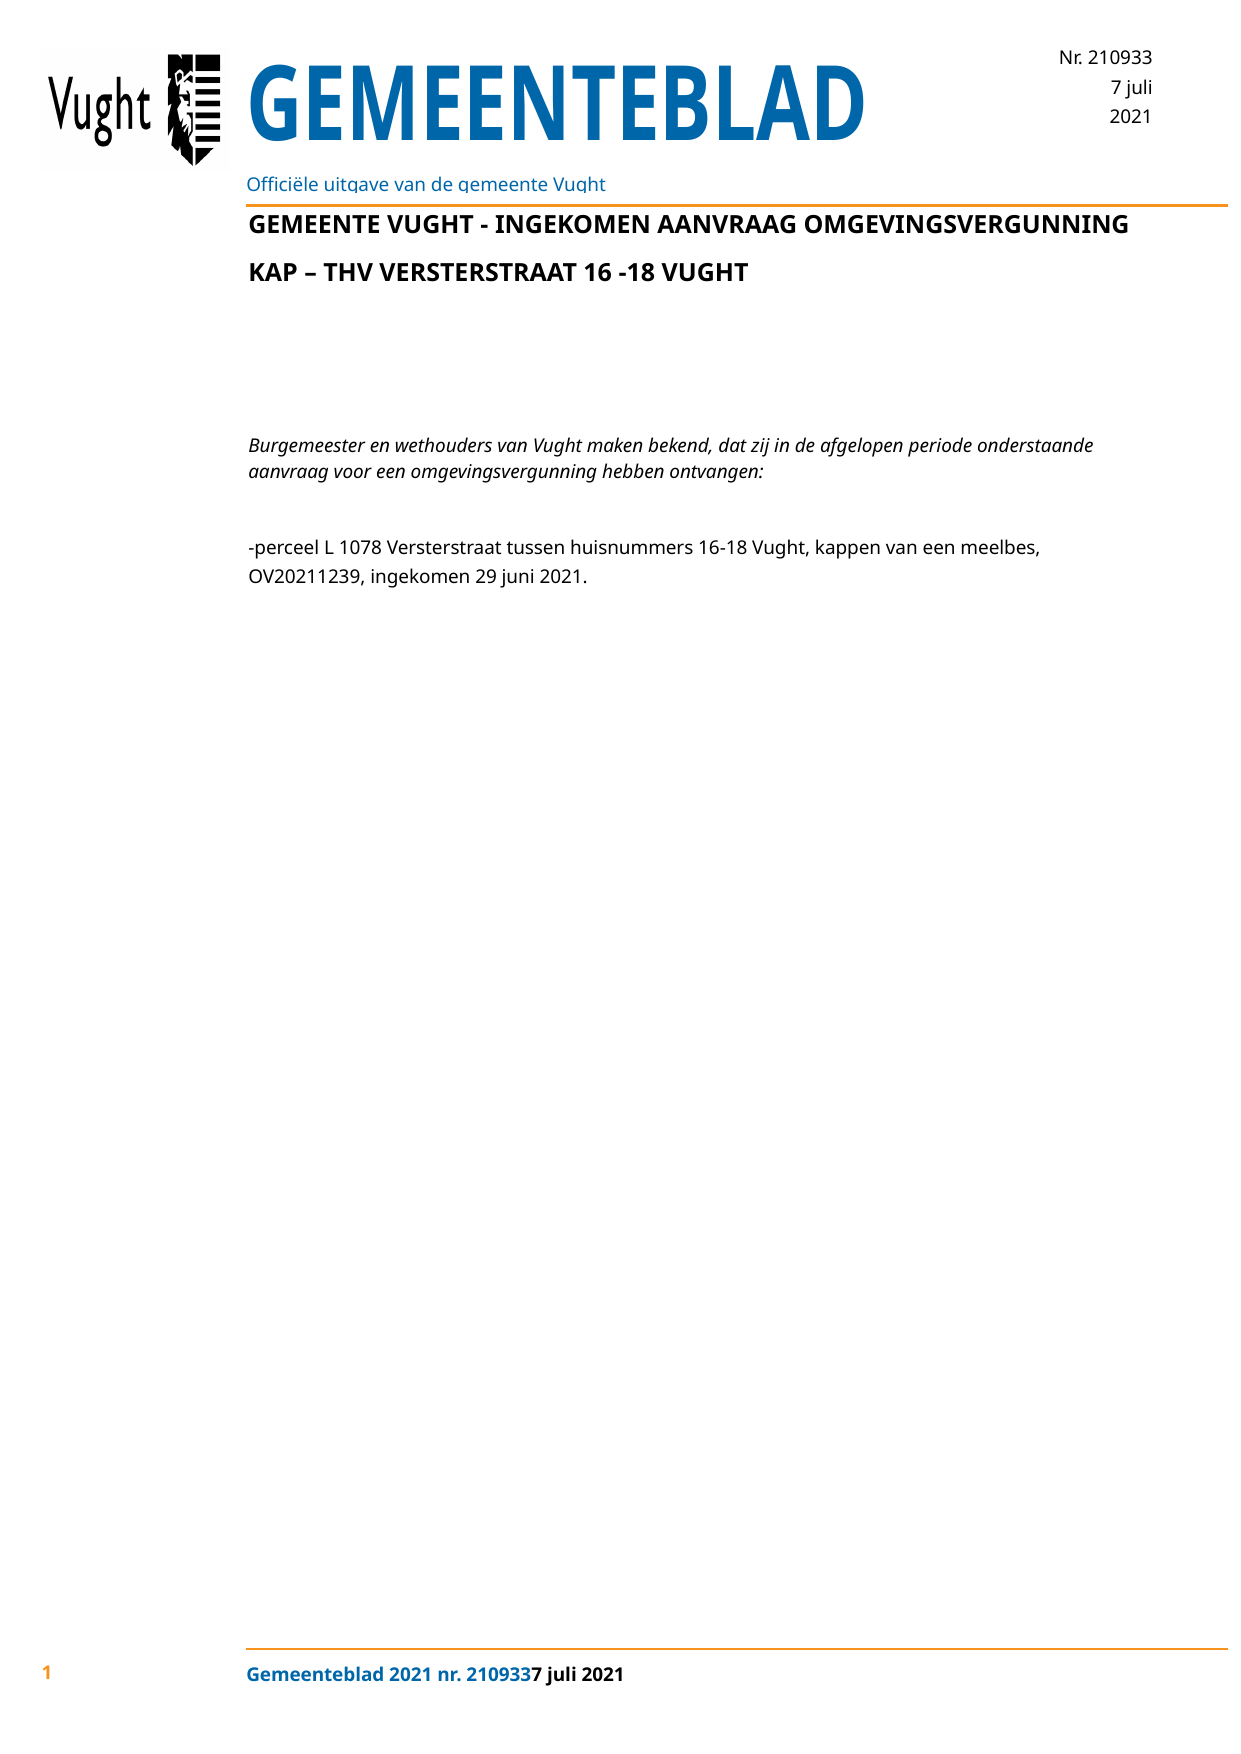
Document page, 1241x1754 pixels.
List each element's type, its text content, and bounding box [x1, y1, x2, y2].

picture [41, 47, 231, 172]
text Burgemeester en wethouders van Vught maken bekend, dat zij in de afgelopen periode onderstaande aanvraag voor een omgevingsvergunning hebben ontvangen: [248, 432, 1152, 484]
text GEMEENTE VUGHT - INGEKOMEN AANVRAAG OMGEVINGSVERGUNNING KAP – THV VERSTERSTRAAT 16 -18 VUGHT [248, 207, 1152, 288]
text -perceel L 1078 Versterstraat tussen huisnummers 16-18 Vught, kappen van een meelbes, OV20211239, ingekomen 29 juni 2021. [248, 534, 1152, 589]
